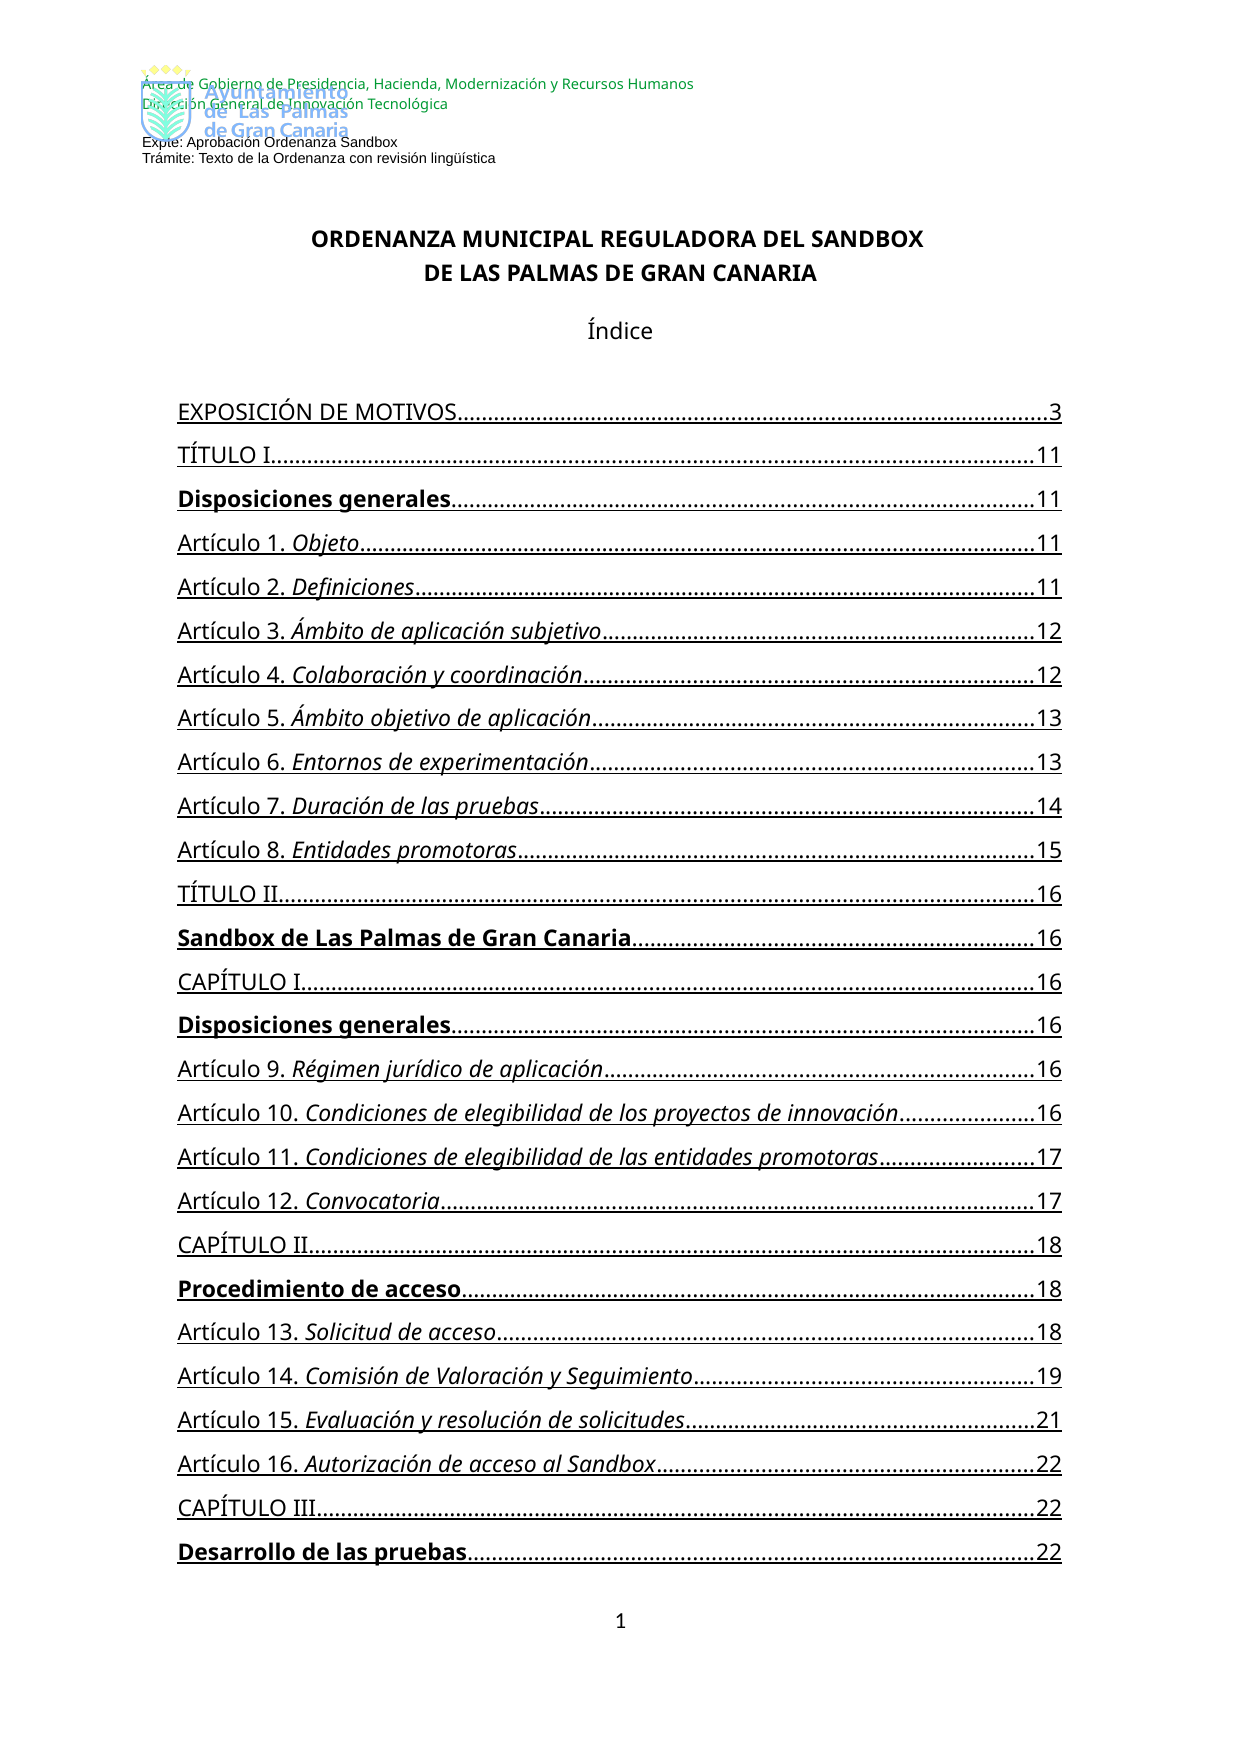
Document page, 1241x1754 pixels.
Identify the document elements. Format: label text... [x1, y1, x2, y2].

text Artículo 9. Régimen jurídico de aplicación. 16 [177, 1053, 1063, 1084]
text CAPÍTULO III 22 [177, 1492, 1063, 1523]
text Artículo 15. Evaluación y resolución de solicitudes. 21 [177, 1404, 1063, 1435]
text Artículo 11. Condiciones de elegibilidad de las entidades promotoras. 17 [177, 1141, 1063, 1172]
text Disposiciones generales 16 [177, 1009, 1063, 1041]
text Disposiciones generales 11 [177, 483, 1063, 514]
text Artículo 3. Ámbito de aplicación subjetivo. 12 [177, 615, 1063, 646]
text Artículo 1. Objeto. 11 [177, 527, 1063, 558]
text Artículo 16. Autorización de acceso al Sandbox. 22 [177, 1448, 1063, 1479]
text Artículo 10. Condiciones de elegibilidad de los proyectos de innovación. 16 [177, 1097, 1063, 1128]
text Desarrollo de las pruebas 22 [177, 1536, 1063, 1567]
text TÍTULO II 16 [177, 878, 1063, 909]
text Ordenanza Municipal Reguladora del Sandbox [177, 223, 1063, 254]
text Artículo 7. Duración de las pruebas. 14 [177, 790, 1063, 821]
text Sandbox de Las Palmas de Gran Canaria 16 [177, 922, 1063, 953]
text Artículo 8. Entidades promotoras. 15 [177, 834, 1063, 865]
text Procedimiento de acceso 18 [177, 1272, 1063, 1304]
text EXPOSICIÓN DE MOTIVOS 3 [177, 395, 1063, 427]
text Artículo 2. Definiciones. 11 [177, 571, 1063, 602]
text Artículo 4. Colaboración y coordinación. 12 [177, 658, 1063, 690]
text Artículo 5. Ámbito objetivo de aplicación. 13 [177, 702, 1063, 734]
text TÍTULO I 11 [177, 439, 1063, 471]
text Artículo 14. Comisión de Valoración y Seguimiento. 19 [177, 1360, 1063, 1391]
text de Las Palmas de Gran Canaria [177, 256, 1063, 288]
text Artículo 12. Convocatoria. 17 [177, 1185, 1063, 1216]
text CAPÍTULO II 18 [177, 1229, 1063, 1260]
text Artículo 6. Entornos de experimentación. 13 [177, 746, 1063, 777]
text CAPÍTULO I 16 [177, 966, 1063, 997]
text Artículo 13. Solicitud de acceso. 18 [177, 1316, 1063, 1348]
text Índice [177, 315, 1063, 346]
